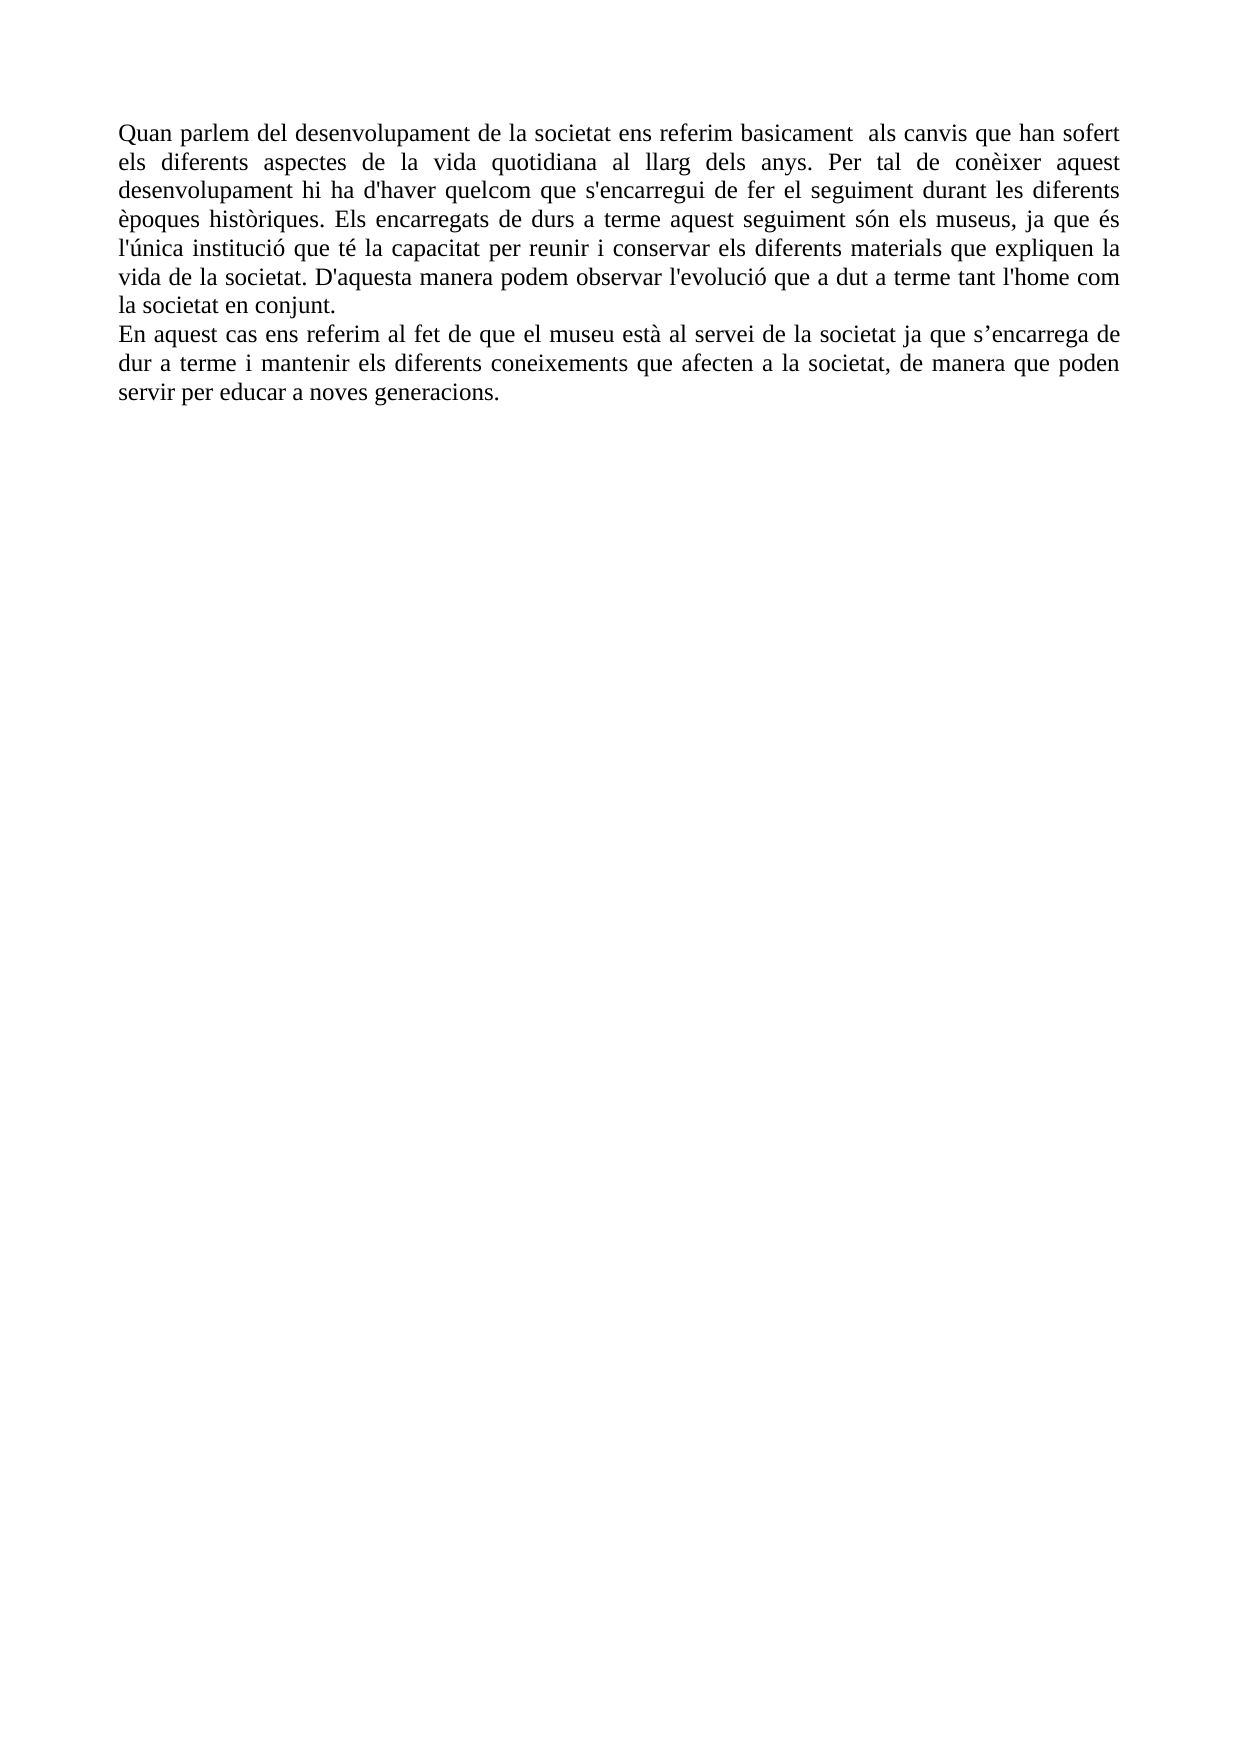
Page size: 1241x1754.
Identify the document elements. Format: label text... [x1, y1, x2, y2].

text En aquest cas ens referim al fet de que el museu està al servei de la societat ja que s’encarrega de dur a terme i mantenir els diferents coneixements que afecten a la societat, de manera que poden servir per educar a noves generacions. [118, 319, 1122, 406]
text Quan parlem del desenvolupament de la societat ens referim basicament als canvis que han sofert els diferents aspectes de la vida quotidiana al llarg dels anys. Per tal de conèixer aquest desenvolupament hi ha d'haver quelcom que s'encarregui de fer el seguiment durant les diferents èpoques històriques. Els encarregats de durs a terme aquest seguiment són els museus, ja que és l'única institució que té la capacitat per reunir i conservar els diferents materials que expliquen la vida de la societat. D'aquesta manera podem observar l'evolució que a dut a terme tant l'home com la societat en conjunt. [118, 118, 1122, 319]
